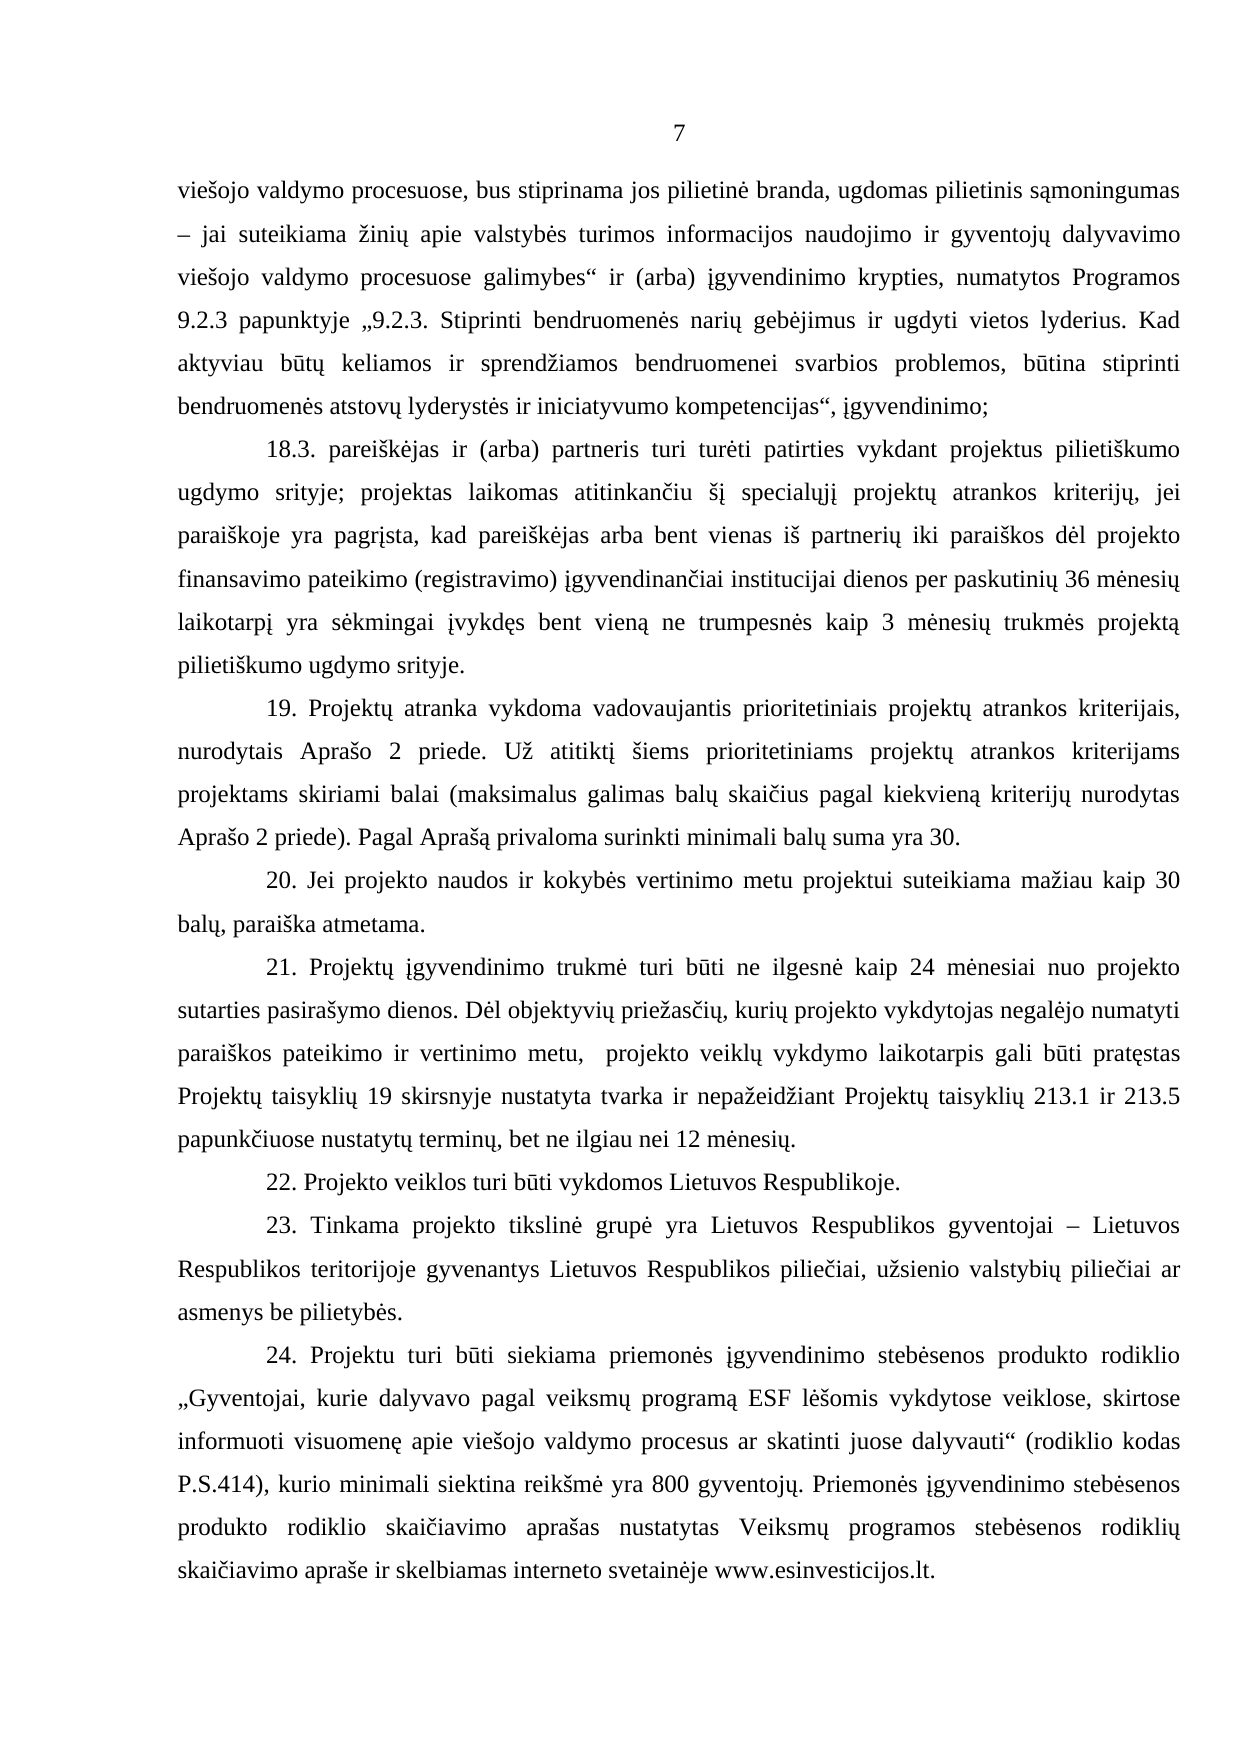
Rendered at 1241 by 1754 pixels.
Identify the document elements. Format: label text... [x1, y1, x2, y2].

text 19. Projektų atranka vykdoma vadovaujantis prioritetiniais projektų atrankos kriterijais, nurodytais Aprašo 2 priede. Už atitiktį šiems prioritetiniams projektų atrankos kriterijams projektams skiriami balai (maksimalus galimas balų skaičius pagal kiekvieną kriterijų nurodytas Aprašo 2 priede). Pagal Aprašą privaloma surinkti minimali balų suma yra 30. [177, 693, 1181, 851]
text 21. Projektų įgyvendinimo trukmė turi būti ne ilgesnė kaip 24 mėnesiai nuo projekto sutarties pasirašymo dienos. Dėl objektyvių priežasčių, kurių projekto vykdytojas negalėjo numatyti paraiškos pateikimo ir vertinimo metu, projekto veiklų vykdymo laikotarpis gali būti pratęstas Projektų taisyklių 19 skirsnyje nustatyta tvarka ir nepažeidžiant Projektų taisyklių 213.1 ir 213.5 papunkčiuose nustatytų terminų, bet ne ilgiau nei 12 mėnesių. [177, 952, 1181, 1153]
text 23. Tinkama projekto tikslinė grupė yra Lietuvos Respublikos gyventojai – Lietuvos Respublikos teritorijoje gyvenantys Lietuvos Respublikos piliečiai, užsienio valstybių piliečiai ar asmenys be pilietybės. [177, 1211, 1181, 1326]
text viešojo valdymo procesuose, bus stiprinama jos pilietinė branda, ugdomas pilietinis sąmoningumas – jai suteikiama žinių apie valstybės turimos informacijos naudojimo ir gyventojų dalyvavimo viešojo valdymo procesuose galimybes“ ir (arba) įgyvendinimo krypties, numatytos Programos 9.2.3 papunktyje „9.2.3. Stiprinti bendruomenės narių gebėjimus ir ugdyti vietos lyderius. Kad aktyviau būtų keliamos ir sprendžiamos bendruomenei svarbios problemos, būtina stiprinti bendruomenės atstovų lyderystės ir iniciatyvumo kompetencijas“, įgyvendinimo; [177, 176, 1181, 420]
text 20. Jei projekto naudos ir kokybės vertinimo metu projektui suteikiama mažiau kaip 30 balų, paraiška atmetama. [177, 866, 1181, 937]
text 24. Projektu turi būti siekiama priemonės įgyvendinimo stebėsenos produkto rodiklio „Gyventojai, kurie dalyvavo pagal veiksmų programą ESF lėšomis vykdytose veiklose, skirtose informuoti visuomenę apie viešojo valdymo procesus ar skatinti juose dalyvauti“ (rodiklio kodas P.S.414), kurio minimali siektina reikšmė yra 800 gyventojų. Priemonės įgyvendinimo stebėsenos produkto rodiklio skaičiavimo aprašas nustatytas Veiksmų programos stebėsenos rodiklių skaičiavimo apraše ir skelbiamas interneto svetainėje www.esinvesticijos.lt. [177, 1340, 1181, 1584]
text 18.3. pareiškėjas ir (arba) partneris turi turėti patirties vykdant projektus pilietiškumo ugdymo srityje; projektas laikomas atitinkančiu šį specialųjį projektų atrankos kriterijų, jei paraiškoje yra pagrįsta, kad pareiškėjas arba bent vienas iš partnerių iki paraiškos dėl projekto finansavimo pateikimo (registravimo) įgyvendinančiai institucijai dienos per paskutinių 36 mėnesių laikotarpį yra sėkmingai įvykdęs bent vieną ne trumpesnės kaip 3 mėnesių trukmės projektą pilietiškumo ugdymo srityje. [177, 434, 1181, 679]
text 22. Projekto veiklos turi būti vykdomos Lietuvos Respublikoje. [177, 1167, 1181, 1196]
